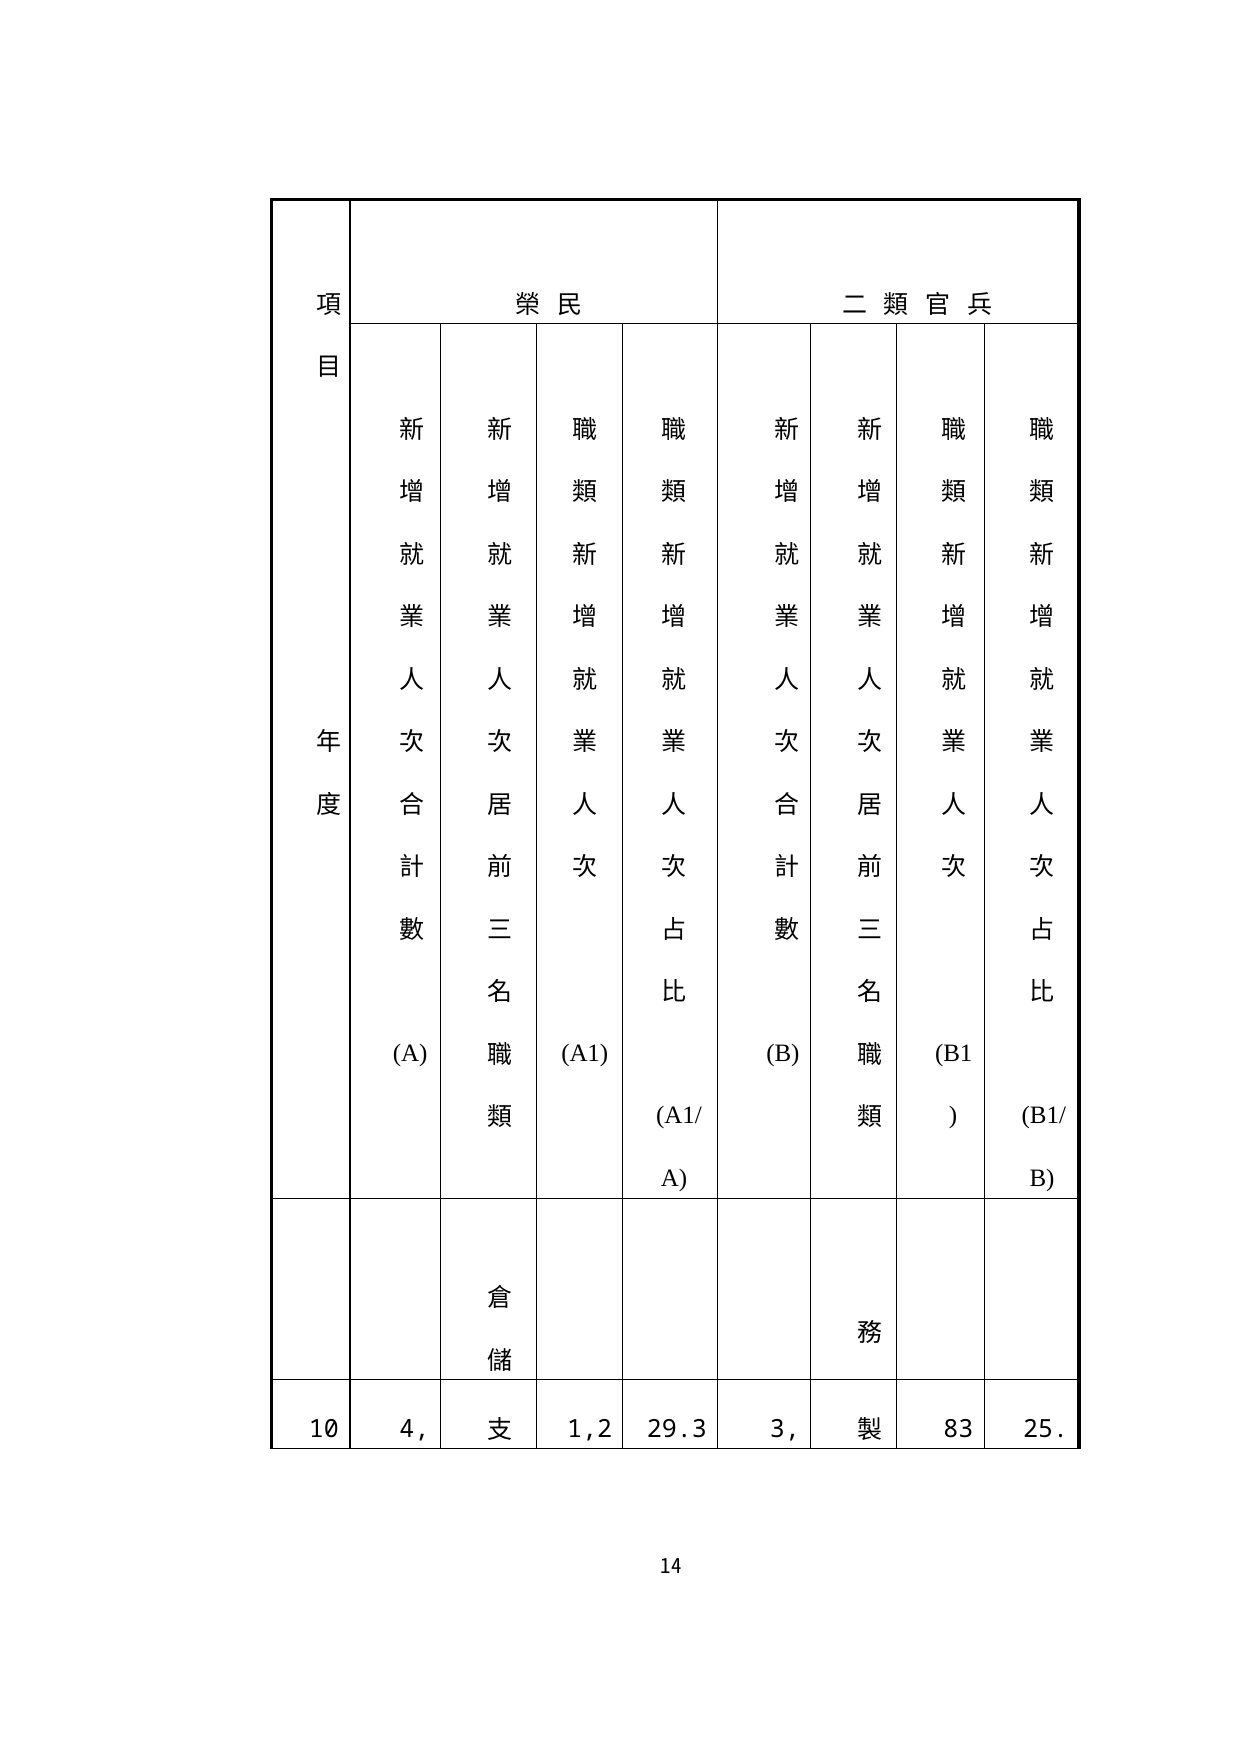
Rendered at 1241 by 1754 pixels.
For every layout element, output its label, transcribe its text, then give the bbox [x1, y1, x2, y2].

table_cell 職類新增就業人次占比 (B1/B) [985, 324, 1077, 1198]
table_cell 25. [985, 1380, 1077, 1448]
table_cell [537, 1199, 622, 1379]
table_cell 職類新增就業人次占比 (A1/A) [623, 324, 717, 1198]
table_cell 3, [718, 1380, 810, 1448]
table_cell 1,2 [537, 1380, 622, 1448]
table_cell 倉儲 [441, 1199, 536, 1379]
table_cell [351, 1199, 440, 1379]
table_cell [718, 1199, 810, 1379]
table_header 二類官兵 [718, 201, 1077, 323]
table_cell [623, 1199, 717, 1379]
table_cell 新增就業人次合計數 (B) [718, 324, 810, 1198]
table_cell 新增就業人次居前三名職類 [441, 324, 536, 1198]
table_header 榮民 [351, 201, 717, 323]
table_cell [985, 1199, 1077, 1379]
table_header 項目 年度 [273, 201, 349, 1198]
table_cell 務 [811, 1199, 896, 1379]
table_cell 職類新增就業人次 (B1) [897, 324, 984, 1198]
table_cell 支 [441, 1380, 536, 1448]
table_cell 29.3 [623, 1380, 717, 1448]
table_cell [897, 1199, 984, 1379]
table_cell 新增就業人次居前三名職類 [811, 324, 896, 1198]
table_cell 新增就業人次合計數 (A) [351, 324, 440, 1198]
table_cell 4, [351, 1380, 440, 1448]
table_cell 10 [273, 1380, 349, 1448]
table_cell 83 [897, 1380, 984, 1448]
table_cell [273, 1199, 349, 1379]
table_cell 職類新增就業人次 (A1) [537, 324, 622, 1198]
table_cell 製 [811, 1380, 896, 1448]
